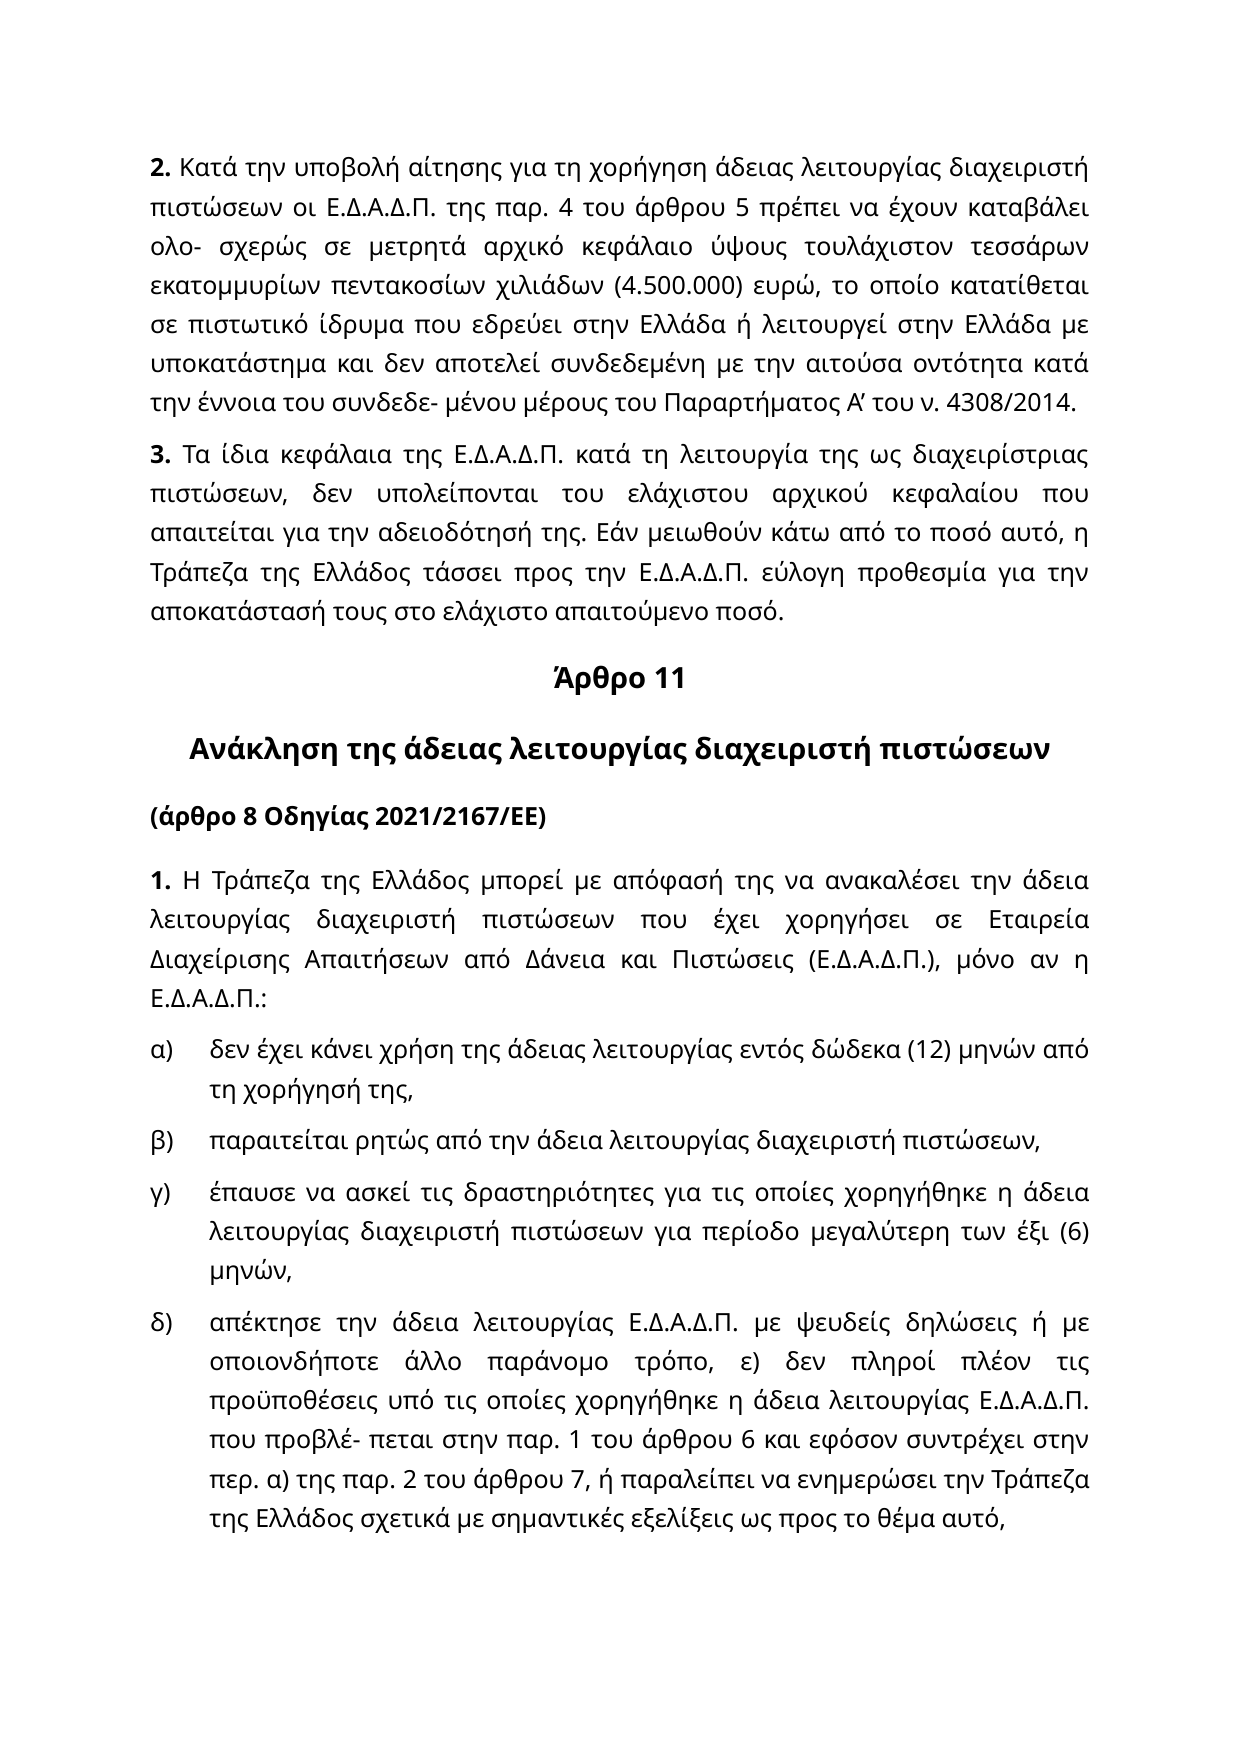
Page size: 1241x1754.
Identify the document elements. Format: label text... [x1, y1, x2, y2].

list α) δεν έχει κάνει χρήση της άδειας λειτουργίας εντός δώδεκα (12) μηνών από τη χορήγησή της, [150, 1032, 1090, 1105]
list γ) έπαυσε να ασκεί τις δραστηριότητες για τις οποίες χορηγήθηκε η άδεια λειτουργίας διαχειριστή πιστώσεων για περίοδο μεγαλύτερη των έξι (6) μηνών, [150, 1174, 1090, 1287]
text 3. Τα ίδια κεφάλαια της Ε.Δ.Α.Δ.Π. κατά τη λειτουργία της ως διαχειρίστριας πιστώσεων, δεν υπολείπονται του ελάχιστου αρχικού κεφαλαίου που απαιτείται για την αδειοδότησή της. Εάν μειωθούν κάτω από το ποσό αυτό, η Τράπεζα της Ελλάδος τάσσει προς την Ε.Δ.Α.Δ.Π. εύλογη προθεσμία για την αποκατάστασή τους στο ελάχιστο απαιτούμενο ποσό. [150, 437, 1090, 627]
subtitle Άρθρο 11 [150, 657, 1090, 697]
list δ) απέκτησε την άδεια λειτουργίας Ε.Δ.Α.Δ.Π. με ψευδείς δηλώσεις ή με οποιονδήποτε άλλο παράνομο τρόπο, ε) δεν πληροί πλέον τις προϋποθέσεις υπό τις οποίες χορηγήθηκε η άδεια λειτουργίας Ε.Δ.Α.Δ.Π. που προβλέ- πεται στην παρ. 1 του άρθρου 6 και εφόσον συντρέχει στην περ. α) της παρ. 2 του άρθρου 7, ή παραλείπει να ενημερώσει την Τράπεζα της Ελλάδος σχετικά με σημαντικές εξελίξεις ως προς το θέμα αυτό, [150, 1304, 1090, 1534]
text (άρθρο 8 Οδηγίας 2021/2167/ΕΕ) [150, 799, 1090, 833]
list β) παραιτείται ρητώς από την άδεια λειτουργίας διαχειριστή πιστώσεων, [150, 1123, 1090, 1157]
text 2. Κατά την υποβολή αίτησης για τη χορήγηση άδειας λειτουργίας διαχειριστή πιστώσεων οι Ε.Δ.Α.Δ.Π. της παρ. 4 του άρθρου 5 πρέπει να έχουν καταβάλει ολο- σχερώς σε μετρητά αρχικό κεφάλαιο ύψους τουλάχιστον τεσσάρων εκατομμυρίων πεντακοσίων χιλιάδων (4.500.000) ευρώ, το οποίο κατατίθεται σε πιστωτικό ίδρυμα που εδρεύει στην Ελλάδα ή λειτουργεί στην Ελλάδα με υποκατάστημα και δεν αποτελεί συνδεδεμένη με την αιτούσα οντότητα κατά την έννοια του συνδεδε- μένου μέρους του Παραρτήματος Α’ του ν. 4308/2014. [150, 150, 1090, 419]
text 1. Η Τράπεζα της Ελλάδος μπορεί με απόφασή της να ανακαλέσει την άδεια λειτουργίας διαχειριστή πιστώσεων που έχει χορηγήσει σε Εταιρεία Διαχείρισης Απαιτήσεων από Δάνεια και Πιστώσεις (Ε.Δ.Α.Δ.Π.), μόνο αν η Ε.Δ.Α.Δ.Π.: [150, 863, 1090, 1014]
subtitle Ανάκληση της άδειας λειτουργίας διαχειριστή πιστώσεων [150, 728, 1090, 768]
